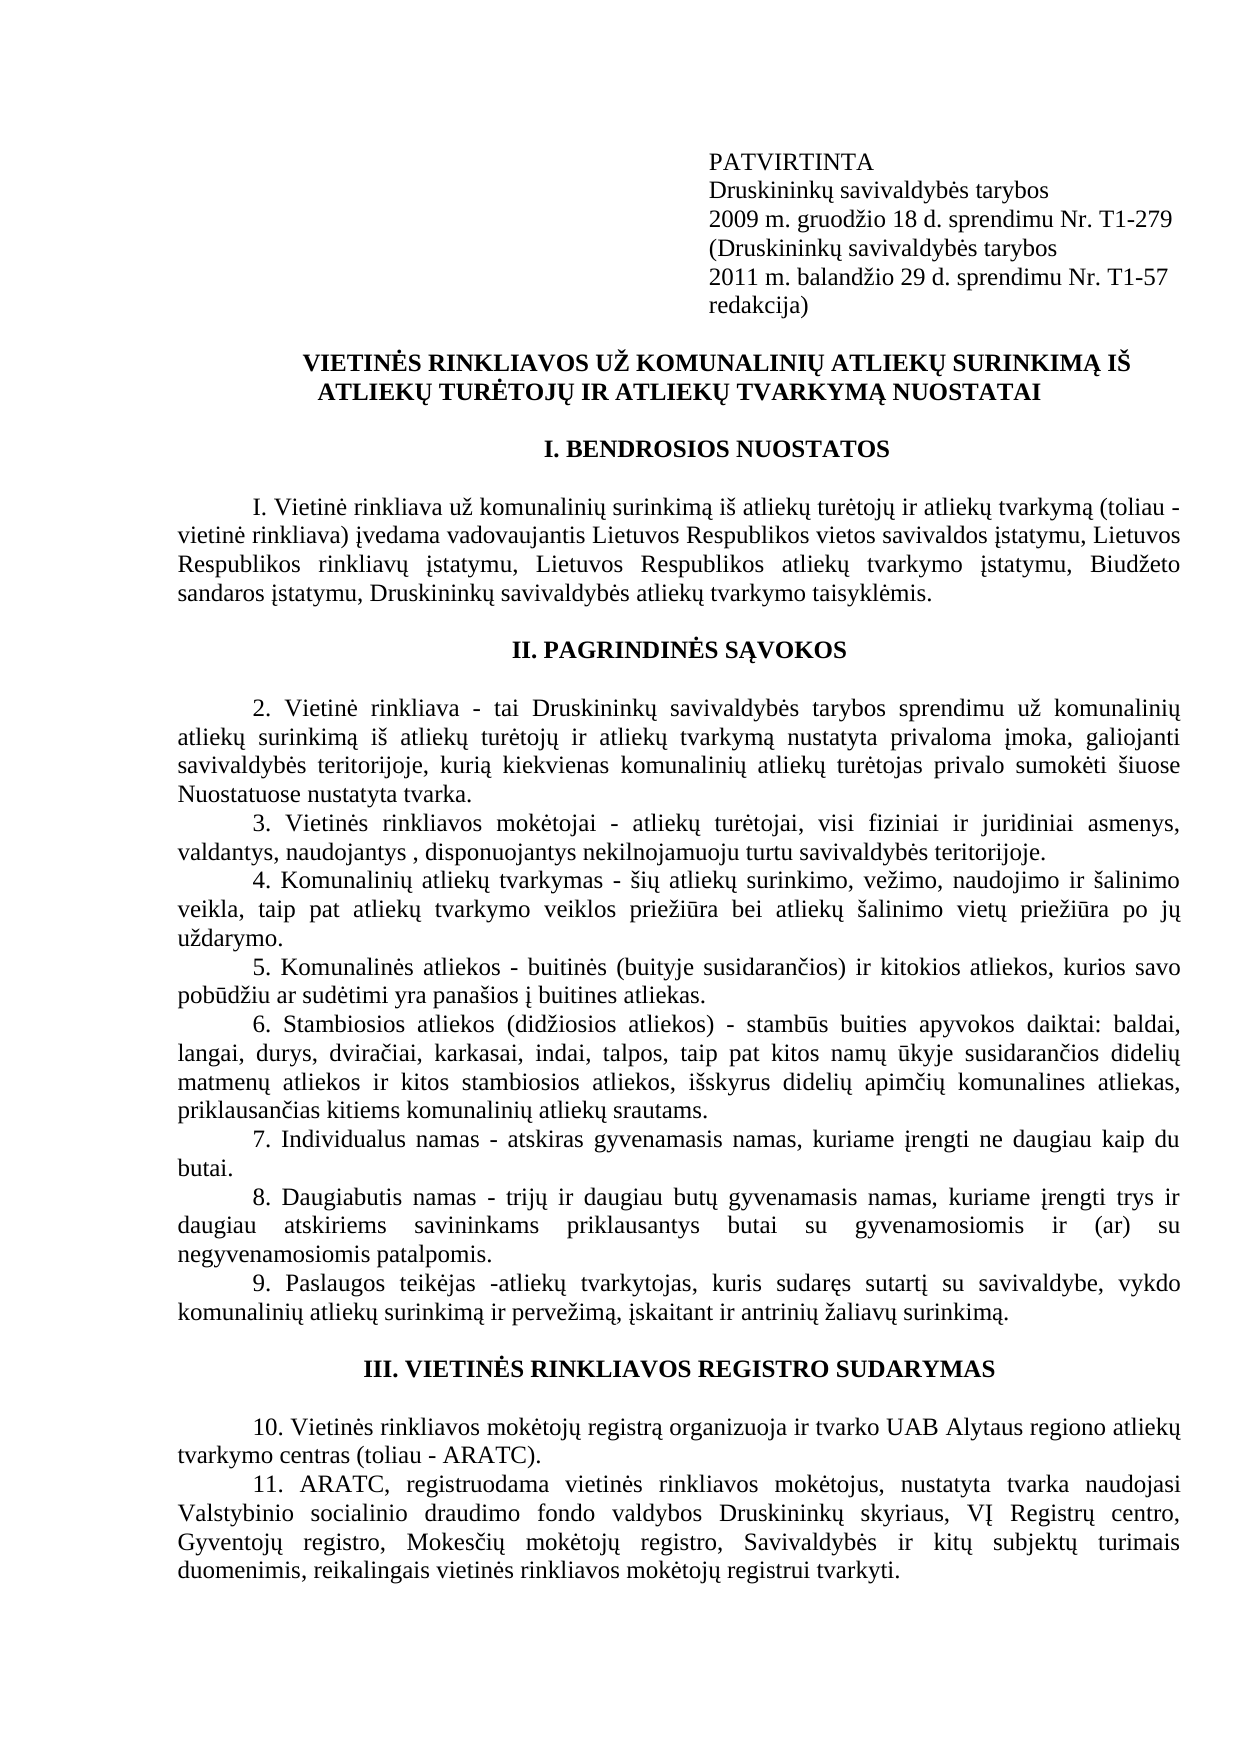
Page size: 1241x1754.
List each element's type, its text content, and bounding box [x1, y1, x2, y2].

text 6. Stambiosios atliekos (didžiosios atliekos) - stambūs buities apyvokos daiktai: baldai, langai, durys, dviračiai, karkasai, indai, talpos, taip pat kitos namų ūkyje susidarančios didelių matmenų atliekos ir kitos stambiosios atliekos, išskyrus didelių apimčių komunalines atliekas, priklausančias kitiems komunalinių atliekų srautams. [177, 1009, 1181, 1124]
text VIETINĖS RINKLIAVOS UŽ KOMUNALINIŲ ATLIEKŲ SURINKIMĄ IŠ ATLIEKŲ TURĖTOJŲ IR ATLIEKŲ TVARKYMĄ NUOSTATAI [177, 348, 1181, 406]
text I. BENDROSIOS NUOSTATOS [177, 434, 1181, 463]
text 11. ARATC, registruodama vietinės rinkliavos mokėtojus, nustatyta tvarka naudojasi Valstybinio socialinio draudimo fondo valdybos Druskininkų skyriaus, VĮ Registrų centro, Gyventojų registro, Mokesčių mokėtojų registro, Savivaldybės ir kitų subjektų turimais duomenimis, reikalingais vietinės rinkliavos mokėtojų registrui tvarkyti. [177, 1469, 1181, 1584]
text 3. Vietinės rinkliavos mokėtojai - atliekų turėtojai, visi fiziniai ir juridiniai asmenys, valdantys, naudojantys , disponuojantys nekilnojamuoju turtu savivaldybės teritorijoje. [177, 808, 1181, 866]
text 9. Paslaugos teikėjas -atliekų tvarkytojas, kuris sudaręs sutartį su savivaldybe, vykdo komunalinių atliekų surinkimą ir pervežimą, įskaitant ir antrinių žaliavų surinkimą. [177, 1268, 1181, 1326]
text II. PAGRINDINĖS SĄVOKOS [177, 636, 1181, 664]
text (Druskininkų savivaldybės tarybos [177, 233, 1181, 262]
text 8. Daugiabutis namas - trijų ir daugiau butų gyvenamasis namas, kuriame įrengti trys ir daugiau atskiriems savininkams priklausantys butai su gyvenamosiomis ir (ar) su negyvenamosiomis patalpomis. [177, 1182, 1181, 1268]
text I. Vietinė rinkliava už komunalinių surinkimą iš atliekų turėtojų ir atliekų tvarkymą (toliau - vietinė rinkliava) įvedama vadovaujantis Lietuvos Respublikos vietos savivaldos įstatymu, Lietuvos Respublikos rinkliavų įstatymu, Lietuvos Respublikos atliekų tvarkymo įstatymu, Biudžeto sandaros įstatymu, Druskininkų savivaldybės atliekų tvarkymo taisyklėmis. [177, 492, 1181, 607]
text redakcija) [177, 291, 1181, 319]
text III. VIETINĖS RINKLIAVOS REGISTRO SUDARYMAS [177, 1354, 1181, 1383]
text 2009 m. gruodžio 18 d. sprendimu Nr. T1-279 [177, 204, 1181, 233]
text 10. Vietinės rinkliavos mokėtojų registrą organizuoja ir tvarko UAB Alytaus regiono atliekų tvarkymo centras (toliau - ARATC). [177, 1412, 1181, 1469]
text 2. Vietinė rinkliava - tai Druskininkų savivaldybės tarybos sprendimu už komunalinių atliekų surinkimą iš atliekų turėtojų ir atliekų tvarkymą nustatyta privaloma įmoka, galiojanti savivaldybės teritorijoje, kurią kiekvienas komunalinių atliekų turėtojas privalo sumokėti šiuose Nuostatuose nustatyta tvarka. [177, 693, 1181, 808]
text 4. Komunalinių atliekų tvarkymas - šių atliekų surinkimo, vežimo, naudojimo ir šalinimo veikla, taip pat atliekų tvarkymo veiklos priežiūra bei atliekų šalinimo vietų priežiūra po jų uždarymo. [177, 866, 1181, 952]
text PATVIRTINTA [177, 147, 1181, 176]
text Druskininkų savivaldybės tarybos [177, 176, 1181, 204]
text 5. Komunalinės atliekos - buitinės (buityje susidarančios) ir kitokios atliekos, kurios savo pobūdžiu ar sudėtimi yra panašios į buitines atliekas. [177, 952, 1181, 1009]
text 2011 m. balandžio 29 d. sprendimu Nr. T1-57 [177, 262, 1181, 291]
text 7. Individualus namas - atskiras gyvenamasis namas, kuriame įrengti ne daugiau kaip du butai. [177, 1124, 1181, 1182]
